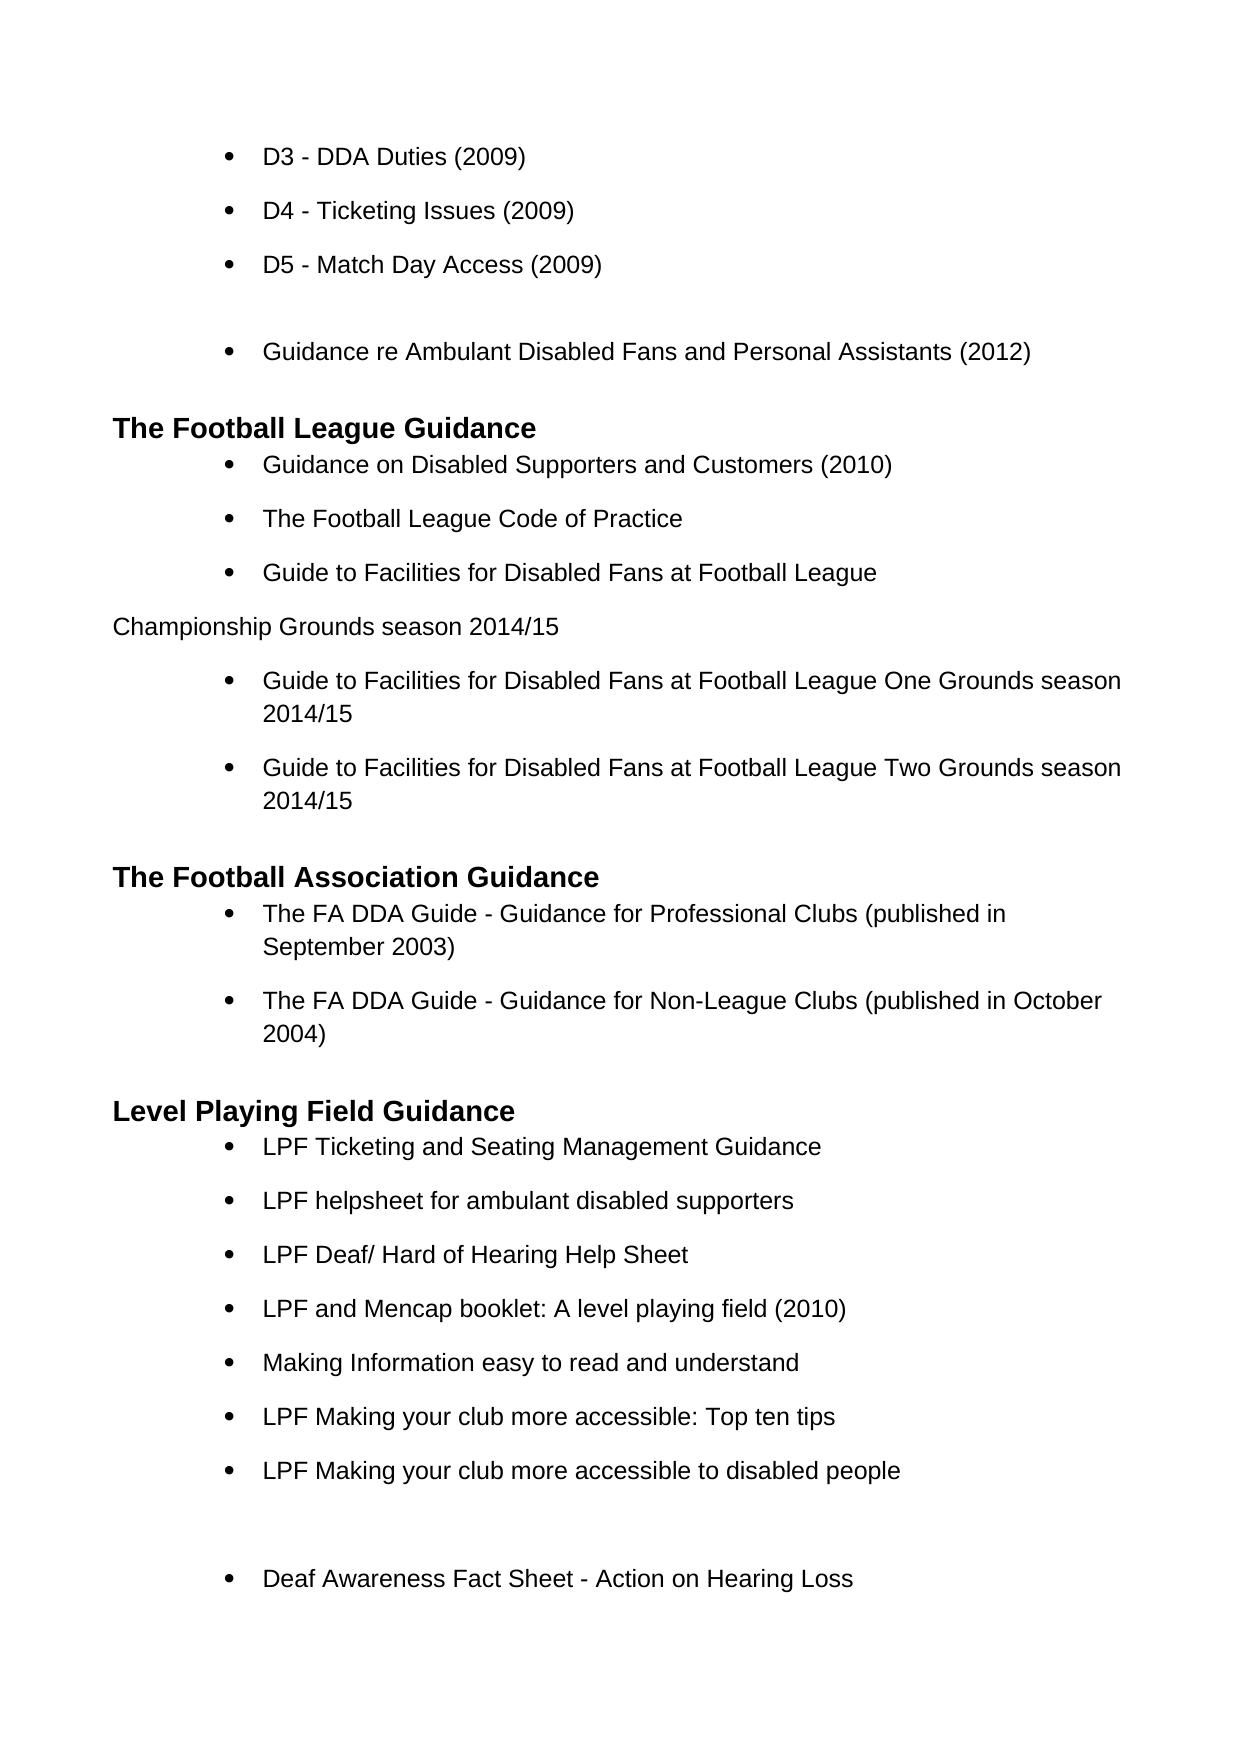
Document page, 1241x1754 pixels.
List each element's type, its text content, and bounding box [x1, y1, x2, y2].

list Guidance re Ambulant Disabled Fans and Personal Assistants (2012) [225, 337, 1128, 366]
list Guidance on Disabled Supporters and Customers (2010) [225, 450, 1128, 479]
subtitle The Football Association Guidance [112, 861, 1128, 894]
list D5 - Match Day Access (2009) [225, 250, 1128, 312]
text Championship Grounds season 2014/15 [112, 612, 1128, 641]
list Making Information easy to read and understand [225, 1348, 1128, 1377]
list Guide to Facilities for Disabled Fans at Football League One Grounds season 2014/15 [225, 666, 1128, 728]
list Guide to Facilities for Disabled Fans at Football League [225, 558, 1128, 587]
subtitle The Football League Guidance [112, 411, 1128, 445]
list The Football League Code of Practice [225, 504, 1128, 533]
list LPF Making your club more accessible: Top ten tips [225, 1402, 1128, 1431]
list Deaf Awareness Fact Sheet - Action on Hearing Loss [225, 1564, 1128, 1593]
list D4 - Ticketing Issues (2009) [225, 196, 1128, 224]
subtitle Level Playing Field Guidance [112, 1094, 1128, 1127]
list The FA DDA Guide - Guidance for Professional Clubs (published in September 2003) [225, 899, 1128, 961]
list Guide to Facilities for Disabled Fans at Football League Two Grounds season 2014/15 [225, 753, 1128, 814]
list LPF Making your club more accessible to disabled people [225, 1456, 1128, 1485]
list D3 - DDA Duties (2009) [225, 142, 1128, 171]
list LPF Deaf/ Hard of Hearing Help Sheet [225, 1240, 1128, 1269]
list LPF helpsheet for ambulant disabled supporters [225, 1186, 1128, 1215]
list LPF Ticketing and Seating Management Guidance [225, 1132, 1128, 1161]
list The FA DDA Guide - Guidance for Non-League Clubs (published in October 2004) [225, 986, 1128, 1048]
list LPF and Mencap booklet: A level playing field (2010) [225, 1294, 1128, 1323]
